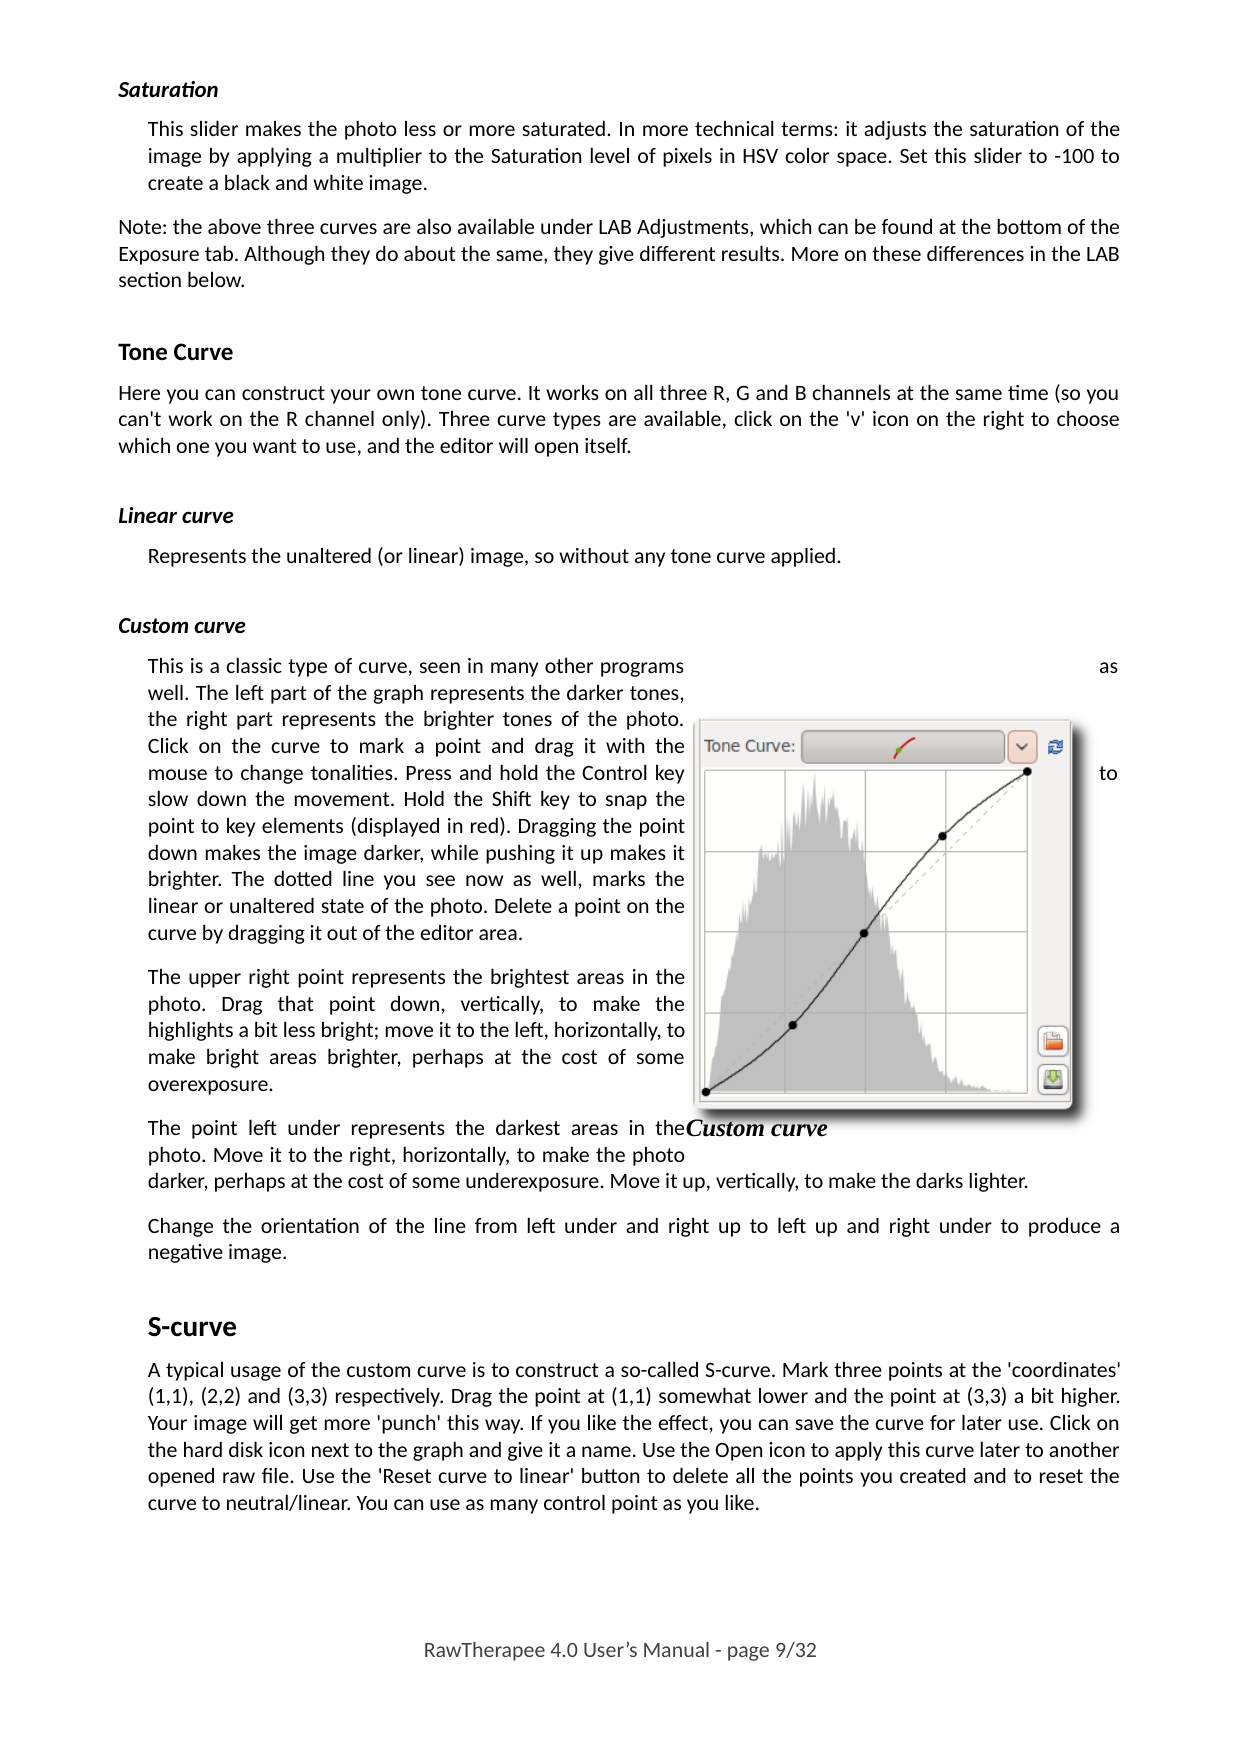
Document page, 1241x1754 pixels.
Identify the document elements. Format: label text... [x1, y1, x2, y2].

text A typical usage of the custom curve is to construct a so-called S-curve. Mark three points at the 'coordinates' (1,1), (2,2) and (3,3) respectively. Drag the point at (1,1) somewhat lower and the point at (3,3) a bit higher. Your image will get more 'punch' this way. If you like the effect, you can save the curve for later use. Click on the hard disk icon next to the graph and give it a name. Use the Open icon to apply this curve later to another opened raw file. Use the 'Reset curve to linear' button to delete all the points you created and to reset the curve to neutral/linear. You can use as many control point as you like. [148, 1356, 1122, 1516]
text Custom curve [686, 687, 1099, 710]
text Custom curve [686, 1137, 1099, 1142]
text Note: the above three curves are also available under LAB Adjustments, which can be found at the bottom of the Exposure tab. Although they do about the same, they give different results. More on these differences in the LAB section below. [118, 213, 1122, 293]
subtitle Tone Curve [118, 336, 1122, 366]
subtitle Linear curve [118, 502, 1122, 530]
text Here you can construct your own tone curve. It works on all three R, G and B channels at the same time (so you can't work on the R channel only). Three curve types are available, click on the 'v' icon on the right to choose which one you want to use, and the editor will open itself. [118, 379, 1122, 459]
text Change the orientation of the line from left under and right up to left up and right under to produce a negative image. [148, 1212, 1122, 1265]
text Represents the unaltered (or linear) image, so without any tone curve applied. [148, 542, 1122, 569]
text This is a classic type of curve, seen in many other programs as well. The left part of the graph represents the darker tones, the right part represents the brighter tones of the photo. Click on the curve to mark a point and drag it with the mouse to change tonalities. Press and hold the Control key to slow down the movement. Hold the Shift key to snap the point to key elements (displayed in red). Dragging the point down makes the image darker, while pushing it up makes it brighter. The dotted line you see now as well, marks the linear or unaltered state of the photo. Delete a point on the curve by dragging it out of the editor area. [148, 652, 1122, 945]
text This slider makes the photo less or more saturated. In more technical terms: it adjusts the saturation of the image by applying a multiplier to the Saturation level of pixels in HSV color space. Set this slider to -100 to create a black and white image. [148, 116, 1122, 196]
text The upper right point represents the brightest areas in the photo. Drag that point down, vertically, to make the highlights a bit less bright; move it to the left, horizontally, to make bright areas brighter, perhaps at the cost of some overexposure. [148, 963, 685, 1096]
subtitle Saturation [118, 75, 1122, 103]
subtitle Custom curve [118, 612, 1122, 639]
subtitle S-curve [148, 1308, 1122, 1343]
text The point left under represents the darkest areas in the photo. Move it to the right, horizontally, to make the photo darker, perhaps at the cost of some underexposure. Move it up, vertically, to make the darks lighter. [148, 1114, 1122, 1194]
